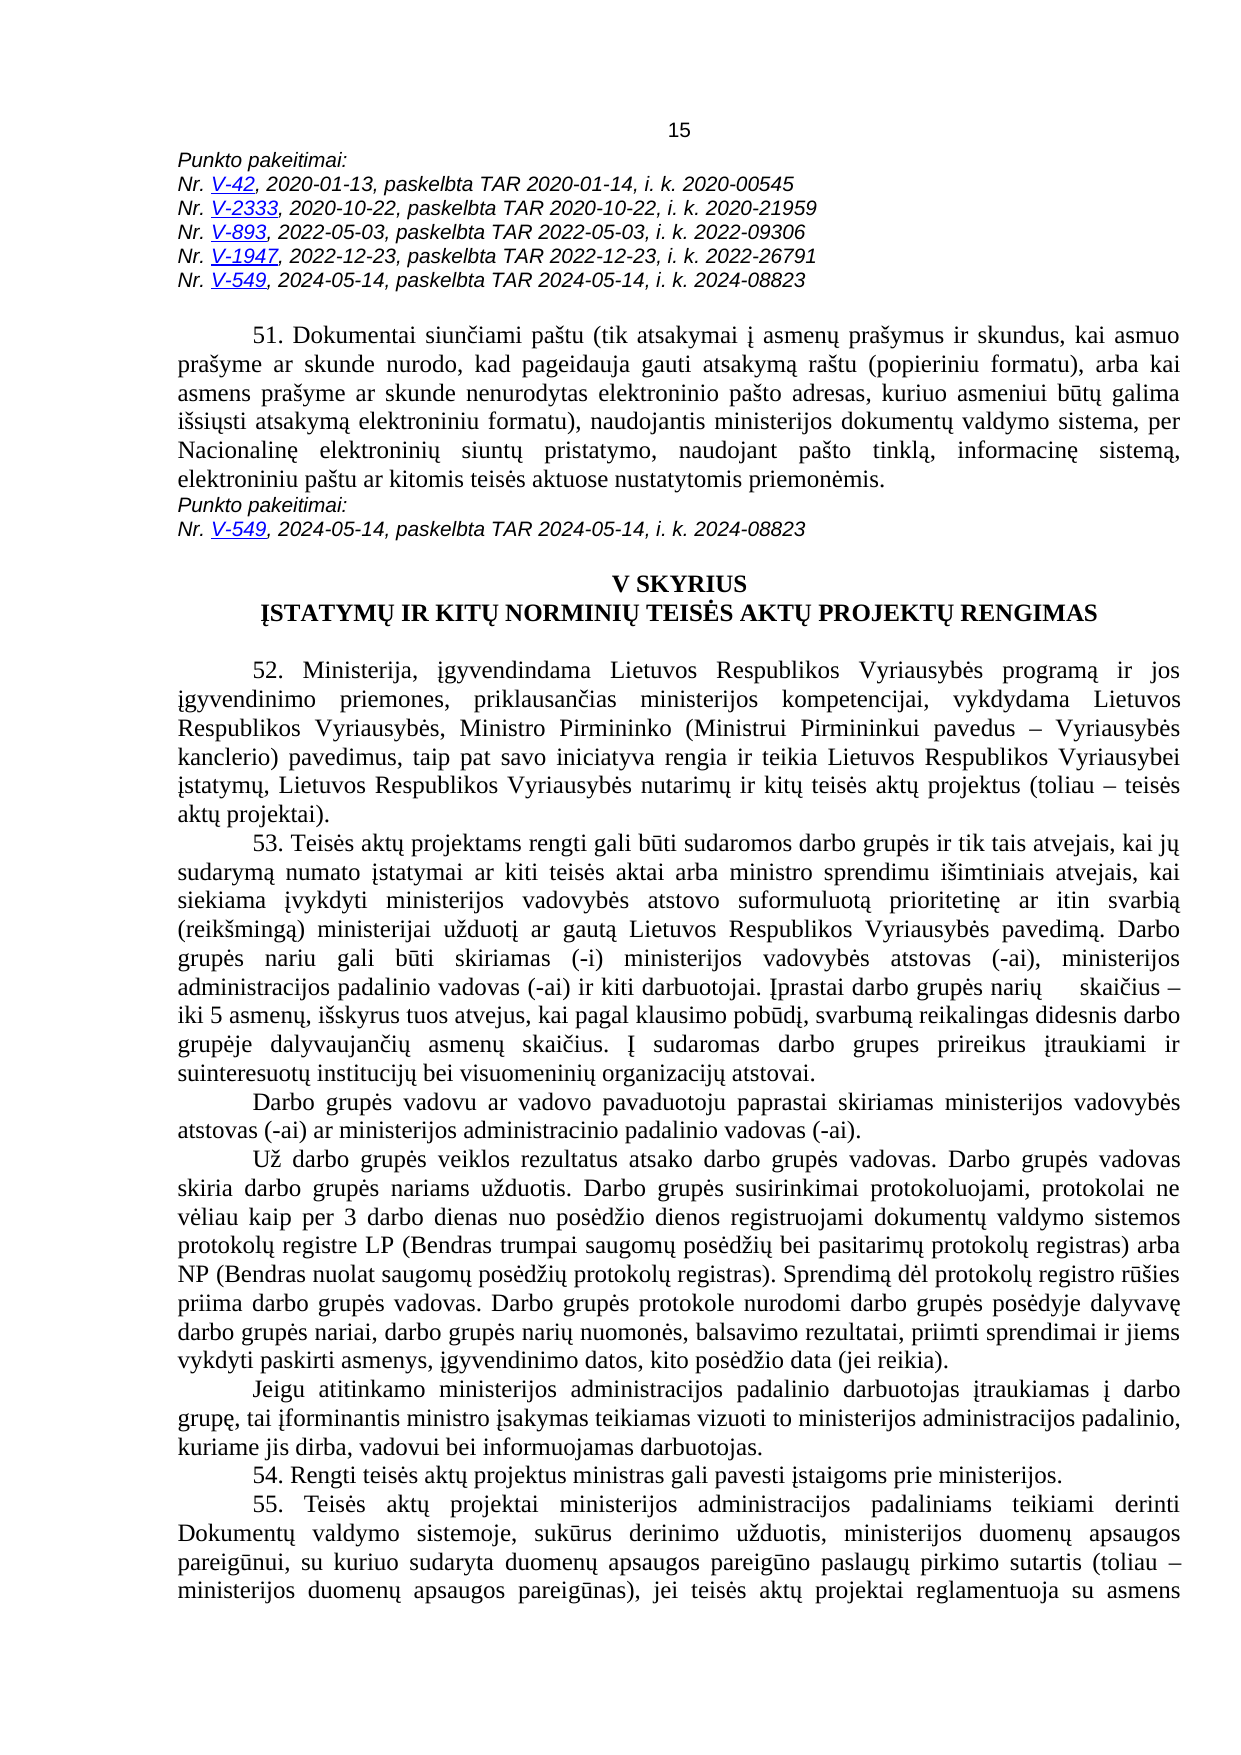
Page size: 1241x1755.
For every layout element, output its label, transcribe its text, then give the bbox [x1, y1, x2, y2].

text Nr. V-549, 2024-05-14, paskelbta TAR 2024-05-14, i. k. 2024-08823 [177, 517, 1181, 541]
text Nr. V-549, 2024-05-14, paskelbta TAR 2024-05-14, i. k. 2024-08823 [177, 267, 1181, 291]
text Nr. V-893, 2022-05-03, paskelbta TAR 2022-05-03, i. k. 2022-09306 [177, 219, 1181, 243]
text Punkto pakeitimai: [177, 148, 1181, 172]
text 55. Teisės aktų projektai ministerijos administracijos padaliniams teikiami derinti Dokumentų valdymo sistemoje, sukūrus derinimo užduotis, ministerijos duomenų apsaugos pareigūnui, su kuriuo sudaryta duomenų apsaugos pareigūno paslaugų pirkimo sutartis (toliau – ministerijos duomenų apsaugos pareigūnas), jei teisės aktų projektai reglamentuoja su asmens [177, 1489, 1181, 1604]
text 51. Dokumentai siunčiami paštu (tik atsakymai į asmenų prašymus ir skundus, kai asmuo prašyme ar skunde nurodo, kad pageidauja gauti atsakymą raštu (popieriniu formatu), arba kai asmens prašyme ar skunde nenurodytas elektroninio pašto adresas, kuriuo asmeniui būtų galima išsiųsti atsakymą elektroniniu formatu), naudojantis ministerijos dokumentų valdymo sistema, per Nacionalinę elektroninių siuntų pristatymo, naudojant pašto tinklą, informacinę sistemą, elektroniniu paštu ar kitomis teisės aktuose nustatytomis priemonėmis. [177, 320, 1181, 493]
text Nr. V-42, 2020-01-13, paskelbta TAR 2020-01-14, i. k. 2020-00545 [177, 172, 1181, 196]
text Už darbo grupės veiklos rezultatus atsako darbo grupės vadovas. Darbo grupės vadovas skiria darbo grupės nariams užduotis. Darbo grupės susirinkimai protokoluojami, protokolai ne vėliau kaip per 3 darbo dienas nuo posėdžio dienos registruojami dokumentų valdymo sistemos protokolų registre LP (Bendras trumpai saugomų posėdžių bei pasitarimų protokolų registras) arba NP (Bendras nuolat saugomų posėdžių protokolų registras). Sprendimą dėl protokolų registro rūšies priima darbo grupės vadovas. Darbo grupės protokole nurodomi darbo grupės posėdyje dalyvavę darbo grupės nariai, darbo grupės narių nuomonės, balsavimo rezultatai, priimti sprendimai ir jiems vykdyti paskirti asmenys, įgyvendinimo datos, kito posėdžio data (jei reikia). [177, 1144, 1181, 1374]
text Punkto pakeitimai: [177, 493, 1181, 517]
text ĮSTATYMŲ IR KITŲ NORMINIŲ TEISĖS AKTŲ PROJEKTŲ RENGIMAS [177, 598, 1181, 627]
text 54. Rengti teisės aktų projektus ministras gali pavesti įstaigoms prie ministerijos. [177, 1461, 1181, 1489]
text Nr. V-2333, 2020-10-22, paskelbta TAR 2020-10-22, i. k. 2020-21959 [177, 196, 1181, 219]
text 52. Ministerija, įgyvendindama Lietuvos Respublikos Vyriausybės programą ir jos įgyvendinimo priemones, priklausančias ministerijos kompetencijai, vykdydama Lietuvos Respublikos Vyriausybės, Ministro Pirmininko (Ministrui Pirmininkui pavedus – Vyriausybės kanclerio) pavedimus, taip pat savo iniciatyva rengia ir teikia Lietuvos Respublikos Vyriausybei įstatymų, Lietuvos Respublikos Vyriausybės nutarimų ir kitų teisės aktų projektus (toliau – teisės aktų projektai). [177, 656, 1181, 828]
text Jeigu atitinkamo ministerijos administracijos padalinio darbuotojas įtraukiamas į darbo grupę, tai įforminantis ministro įsakymas teikiamas vizuoti to ministerijos administracijos padalinio, kuriame jis dirba, vadovui bei informuojamas darbuotojas. [177, 1374, 1181, 1461]
text 53. Teisės aktų projektams rengti gali būti sudaromos darbo grupės ir tik tais atvejais, kai jų sudarymą numato įstatymai ar kiti teisės aktai arba ministro sprendimu išimtiniais atvejais, kai siekiama įvykdyti ministerijos vadovybės atstovo suformuluotą prioritetinę ar itin svarbią (reikšmingą) ministerijai užduotį ar gautą Lietuvos Respublikos Vyriausybės pavedimą. Darbo grupės nariu gali būti skiriamas (-i) ministerijos vadovybės atstovas (-ai), ministerijos administracijos padalinio vadovas (-ai) ir kiti darbuotojai. Įprastai darbo grupės narių skaičius – iki 5 asmenų, išskyrus tuos atvejus, kai pagal klausimo pobūdį, svarbumą reikalingas didesnis darbo grupėje dalyvaujančių asmenų skaičius. Į sudaromas darbo grupes prireikus įtraukiami ir suinteresuotų institucijų bei visuomeninių organizacijų atstovai. [177, 828, 1181, 1087]
text V SKYRIUS [177, 569, 1181, 598]
text Darbo grupės vadovu ar vadovo pavaduotoju paprastai skiriamas ministerijos vadovybės atstovas (-ai) ar ministerijos administracinio padalinio vadovas (-ai). [177, 1087, 1181, 1144]
text Nr. V-1947, 2022-12-23, paskelbta TAR 2022-12-23, i. k. 2022-26791 [177, 243, 1181, 267]
